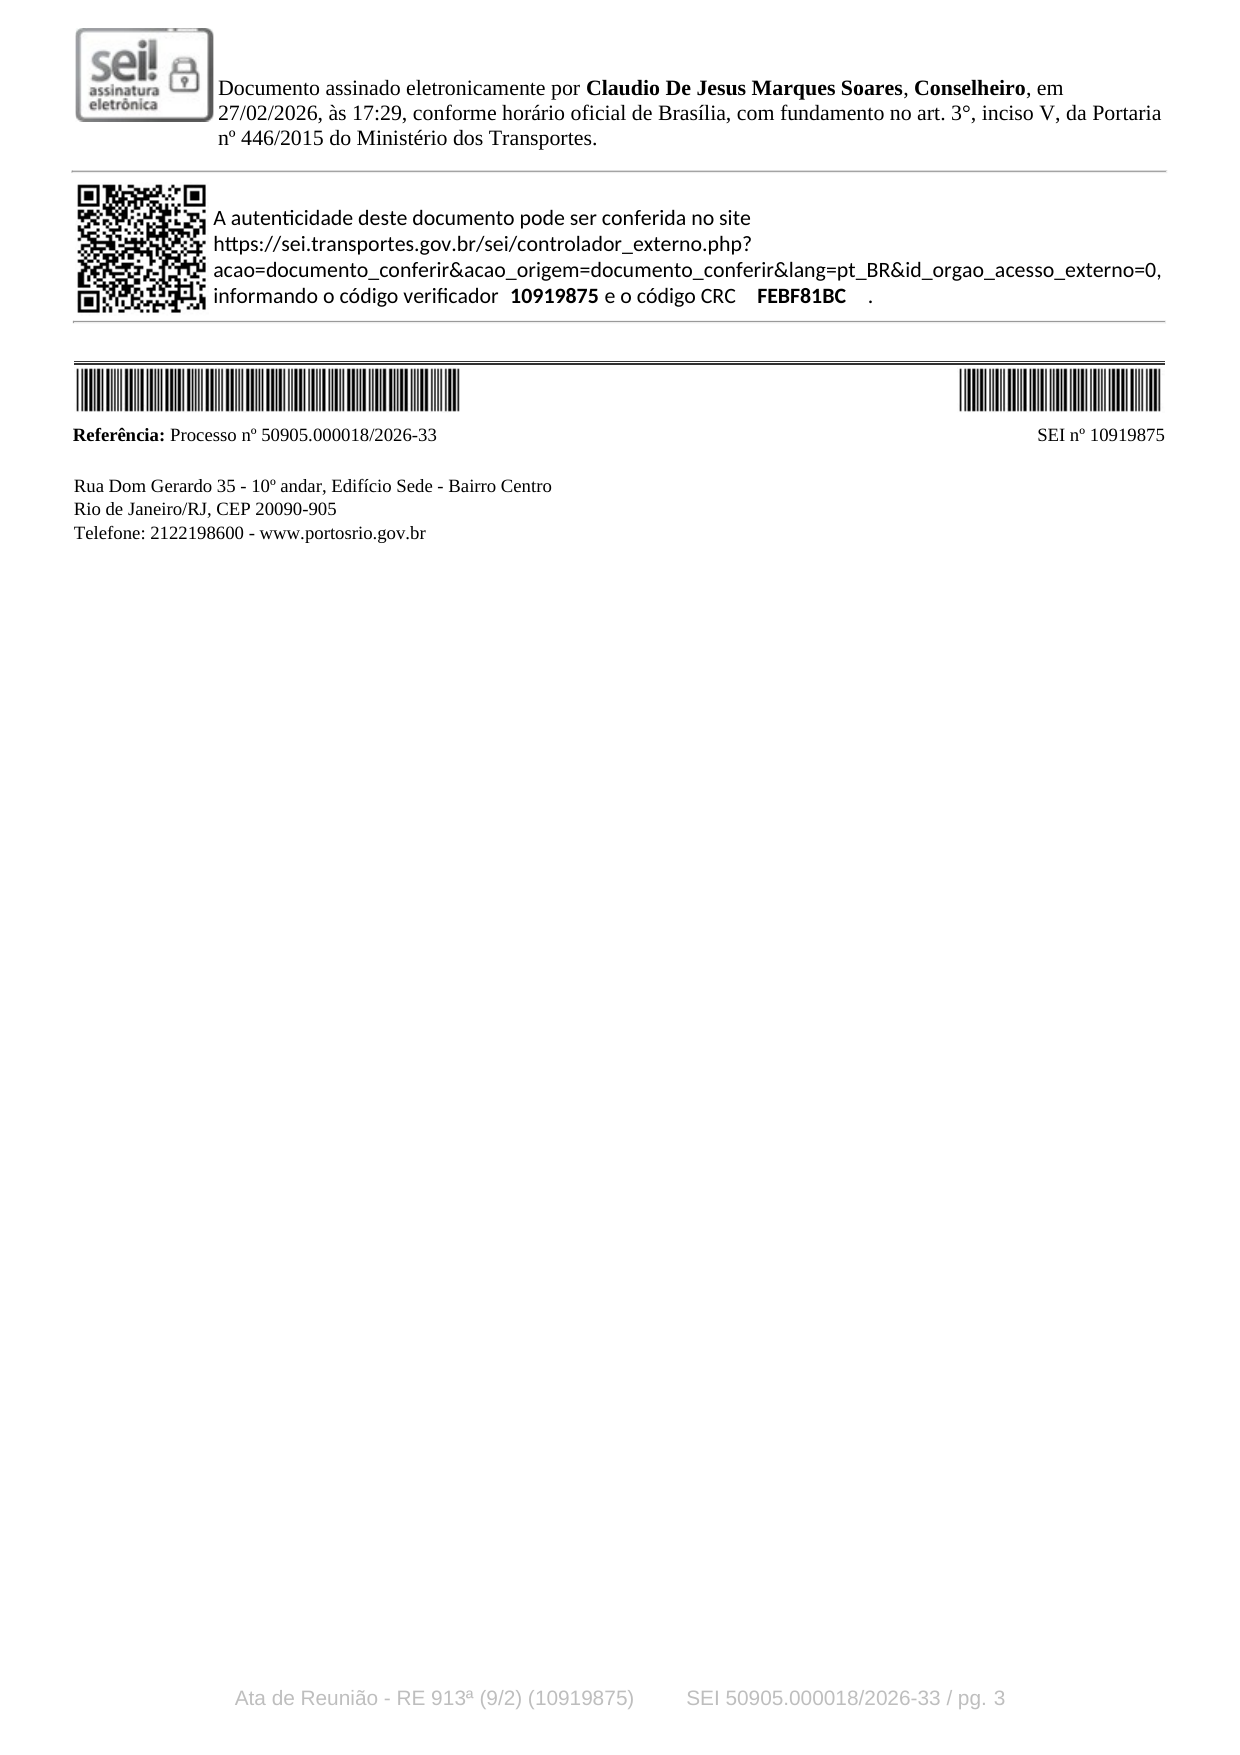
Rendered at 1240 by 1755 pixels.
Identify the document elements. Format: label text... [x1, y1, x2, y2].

text Telefone: 2122198600 - www.portosrio.gov.br [74, 522, 1165, 543]
text Documento assinado eletronicamente por Claudio De Jesus Marques Soares, Conselheiro, em 27/02/2026, às 17:29, conforme horário oficial de Brasília, com fundamento no art. 3°, inciso V, da Portaria nº 446/2015 do Ministério dos Transportes. [218, 75, 1162, 151]
text Rio de Janeiro/RJ, CEP 20090-905 [74, 498, 1165, 520]
text Referência: Processo nº 50905.000018/2026-33 SEI nº 10919875 [73, 424, 1165, 446]
text Rua Dom Gerardo 35 - 10º andar, Edifício Sede - Bairro Centro [74, 474, 1165, 496]
